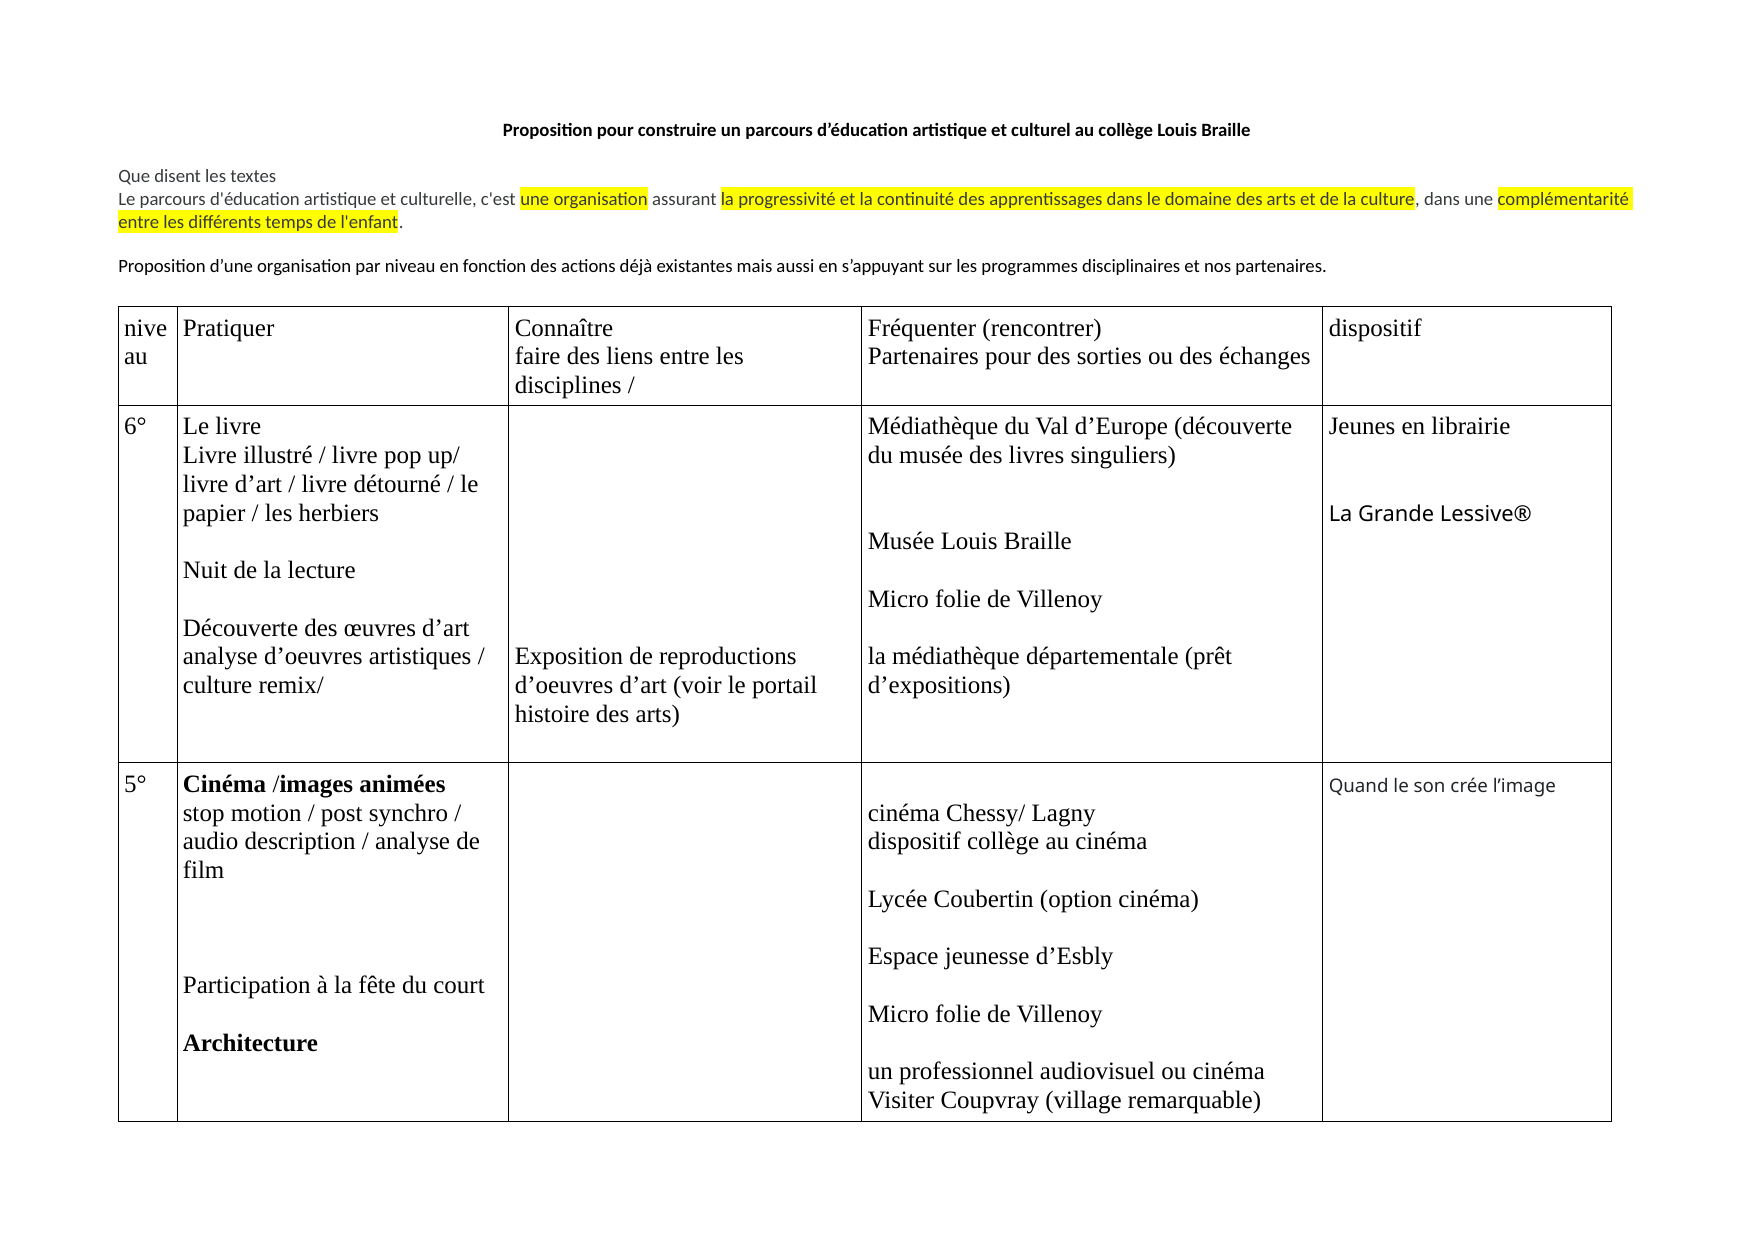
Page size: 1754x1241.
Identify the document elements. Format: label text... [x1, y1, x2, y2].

text Le parcours d'éducation artistique et culturelle, c'est une organisation assurant la progressivité et la continuité des apprentissages dans le domaine des arts et de la culture, dans une complémentarité entre les différents temps de l'enfant. [118, 187, 1636, 233]
table_header niveau [119, 307, 177, 405]
table_cell Cinéma /images animées stop motion / post synchro / audio description / analyse de film Participation à la fête du court Architecture [178, 763, 508, 1121]
table_header Connaître faire des liens entre les disciplines / [509, 307, 861, 405]
table_cell Quand le son crée l’image [1323, 763, 1611, 1121]
table_cell 6° [119, 406, 177, 762]
table_header Pratiquer [178, 307, 508, 405]
text Proposition d’une organisation par niveau en fonction des actions déjà existantes mais aussi en s’appuyant sur les programmes disciplinaires et nos partenaires. [118, 254, 1636, 277]
table_cell [509, 763, 861, 1121]
table_header Fréquenter (rencontrer) Partenaires pour des sorties ou des échanges [862, 307, 1322, 405]
text Que disent les textes [118, 164, 1636, 187]
table_cell cinéma Chessy/ Lagny dispositif collège au cinéma Lycée Coubertin (option cinéma) Espace jeunesse d’Esbly Micro folie de Villenoy un professionnel audiovisuel ou cinéma Visiter Coupvray (village remarquable) [862, 763, 1322, 1121]
table_cell Le livre Livre illustré / livre pop up/ livre d’art / livre détourné / le papier / les herbiers Nuit de la lecture Découverte des œuvres d’art analyse d’oeuvres artistiques / culture remix/ [178, 406, 508, 762]
text Proposition pour construire un parcours d’éducation artistique et culturel au collège Louis Braille [118, 118, 1636, 141]
table_cell Exposition de reproductions d’oeuvres d’art (voir le portail histoire des arts) [509, 406, 861, 762]
table_header dispositif [1323, 307, 1611, 405]
table_cell 5° [119, 763, 177, 1121]
table_cell Médiathèque du Val d’Europe (découverte du musée des livres singuliers) Musée Louis Braille Micro folie de Villenoy la médiathèque départementale (prêt d’expositions) [862, 406, 1322, 762]
table_cell Jeunes en librairie La Grande Lessive® [1323, 406, 1611, 762]
